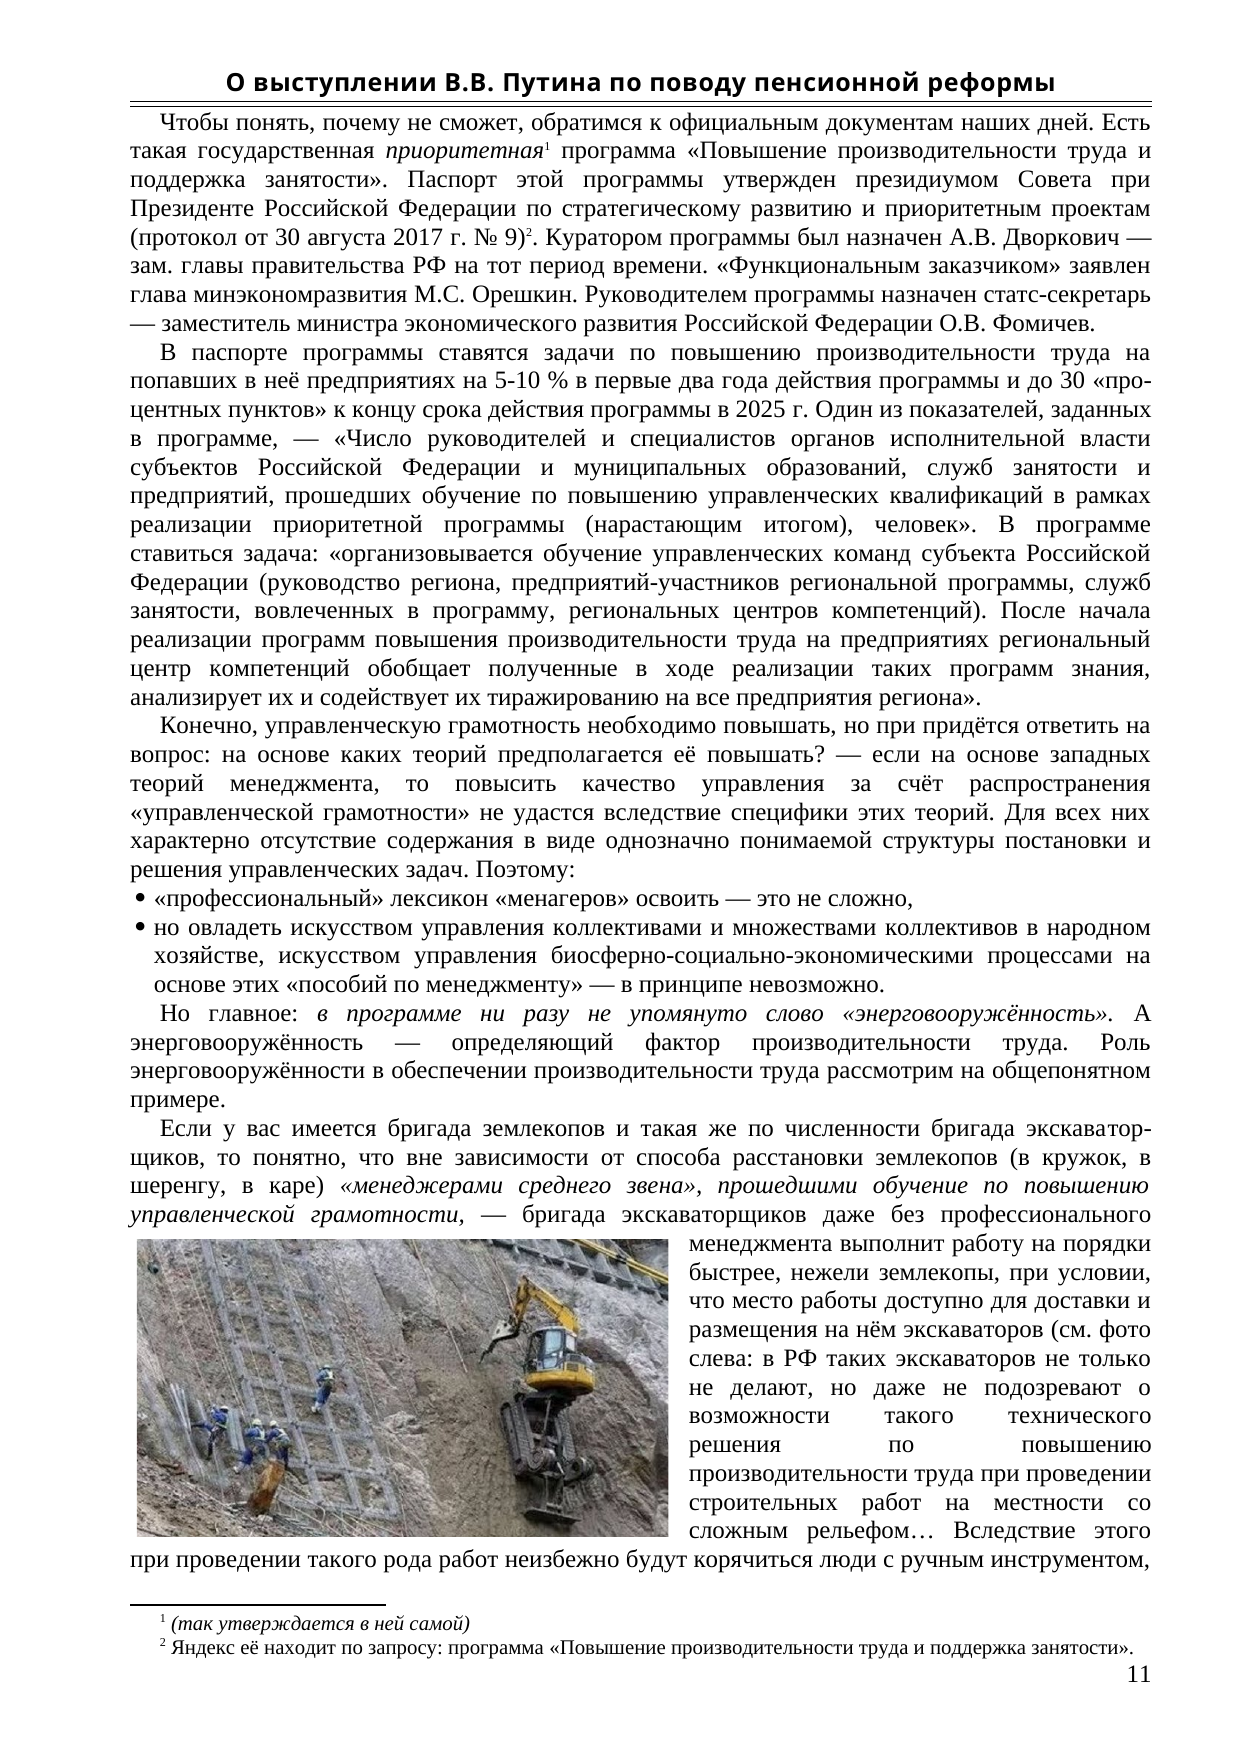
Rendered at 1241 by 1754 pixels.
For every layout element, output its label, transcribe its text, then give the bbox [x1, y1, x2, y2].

picture [136, 1239, 669, 1537]
list но овладеть искусством управления коллективами и множествами коллективов в народном хозяйстве, искусством управления биосферно-социально-экономическими процессами на основе этих «пособий по менеджменту» — в принципе невозможно. [136, 912, 1152, 998]
text В паспорте программы ставятся задачи по повышению производительности труда на попавших в неё предприятиях на 5-10 % в первые два года действия программы и до 30 «про­цен­тных пунктов» к концу срока действия программы в 2025 г. Один из показателей, заданных в программе, — «Число руководителей и специалистов органов исполнительной власти субъектов Российской Федерации и муниципальных образований, служб занятости и предприятий, прошедших обучение по повышению управленческих квалификаций в рамках реализации приоритетной программы (нарастающим итогом), человек». В программе ставиться задача: «организовывается обучение управленческих команд субъекта Российской Федерации (руководство региона, предприятий-участников региональной программы, служб занятости, вовлеченных в программу, региональных центров компетенций). После начала реализации программ повышения производительности труда на предприятиях региональный центр компетенций обобщает полученные в ходе реализации таких программ знания, анализирует их и содействует их тиражированию на все предприятия региона». [130, 337, 1152, 710]
text Если у вас имеется бригада землекопов и такая же по численности бригада экскава­тор­щиков, то понятно, что вне зависимости от способа расстановки землекопов (в кружок, в шеренгу, в каре) «менеджерами среднего зве­на», прошедшими обучение по повышению управленческой грамотности, — бригада экскаваторщиков даже без профессионального менеджмента выполнит работу на порядки быстрее, нежели землекопы, при условии, что место работы доступно для доставки и размещения на нём экскаваторов (см. фото слева: в РФ таких экскаваторов не только не делают, но даже не подозревают о возможности такого технического решения по повы­ше­нию производительности труда при проведении строительных работ на местности со сложным рельефом… Вследствие этого при проведении такого рода работ неизбежно будут корячиться люди с ручным инструментом, [130, 1113, 1152, 1573]
list «профессиональный» лексикон «менагеров» освоить — это не сложно, [136, 883, 1152, 912]
text Яндекс её находит по запросу: программа «Повышение производительности труда и поддержка занятости». [130, 1635, 1152, 1659]
text Конечно, управленческую грамотность необходимо повышать, но при придётся ответить на вопрос: на основе каких теорий предполагается её повышать? — если на основе западных теорий менеджмента, то повысить качество управления за счёт распространения «управленческой грамотности» не удастся вследствие специфики этих теорий. Для всех них характерно отсутствие содержания в виде однозначно понимаемой структуры постановки и решения управленческих задач. Поэтому: [130, 710, 1152, 883]
text Чтобы понять, почему не сможет, обратимся к официальным документам наших дней. Есть такая государственная приоритетная программа «Повышение производительности труда и поддержка занятости». Паспорт этой программы утвержден президиумом Совета при Президенте Российской Федерации по стратегическому развитию и приоритетным проектам (протокол от 30 августа 2017 г. № 9). Куратором программы был назначен А.В. Дворкович — зам. главы правительства РФ на тот период времени. «Функциональным заказчиком» заявлен глава минэкономразвития М.С. Орешкин. Руководителем программы назначен статс-секретарь — заместитель министра экономического развития Российской Федерации О.В. Фомичев. [130, 107, 1152, 337]
text (так утверждается в ней самой) [130, 1611, 1152, 1635]
text Но главное: в программе ни разу не упомянуто слово «энерговооружённость». А энерговооружённость — определяющий фактор производительности труда. Роль энерговооружённости в обеспечении производительности труда рассмотрим на общепонятном примере. [130, 998, 1152, 1113]
